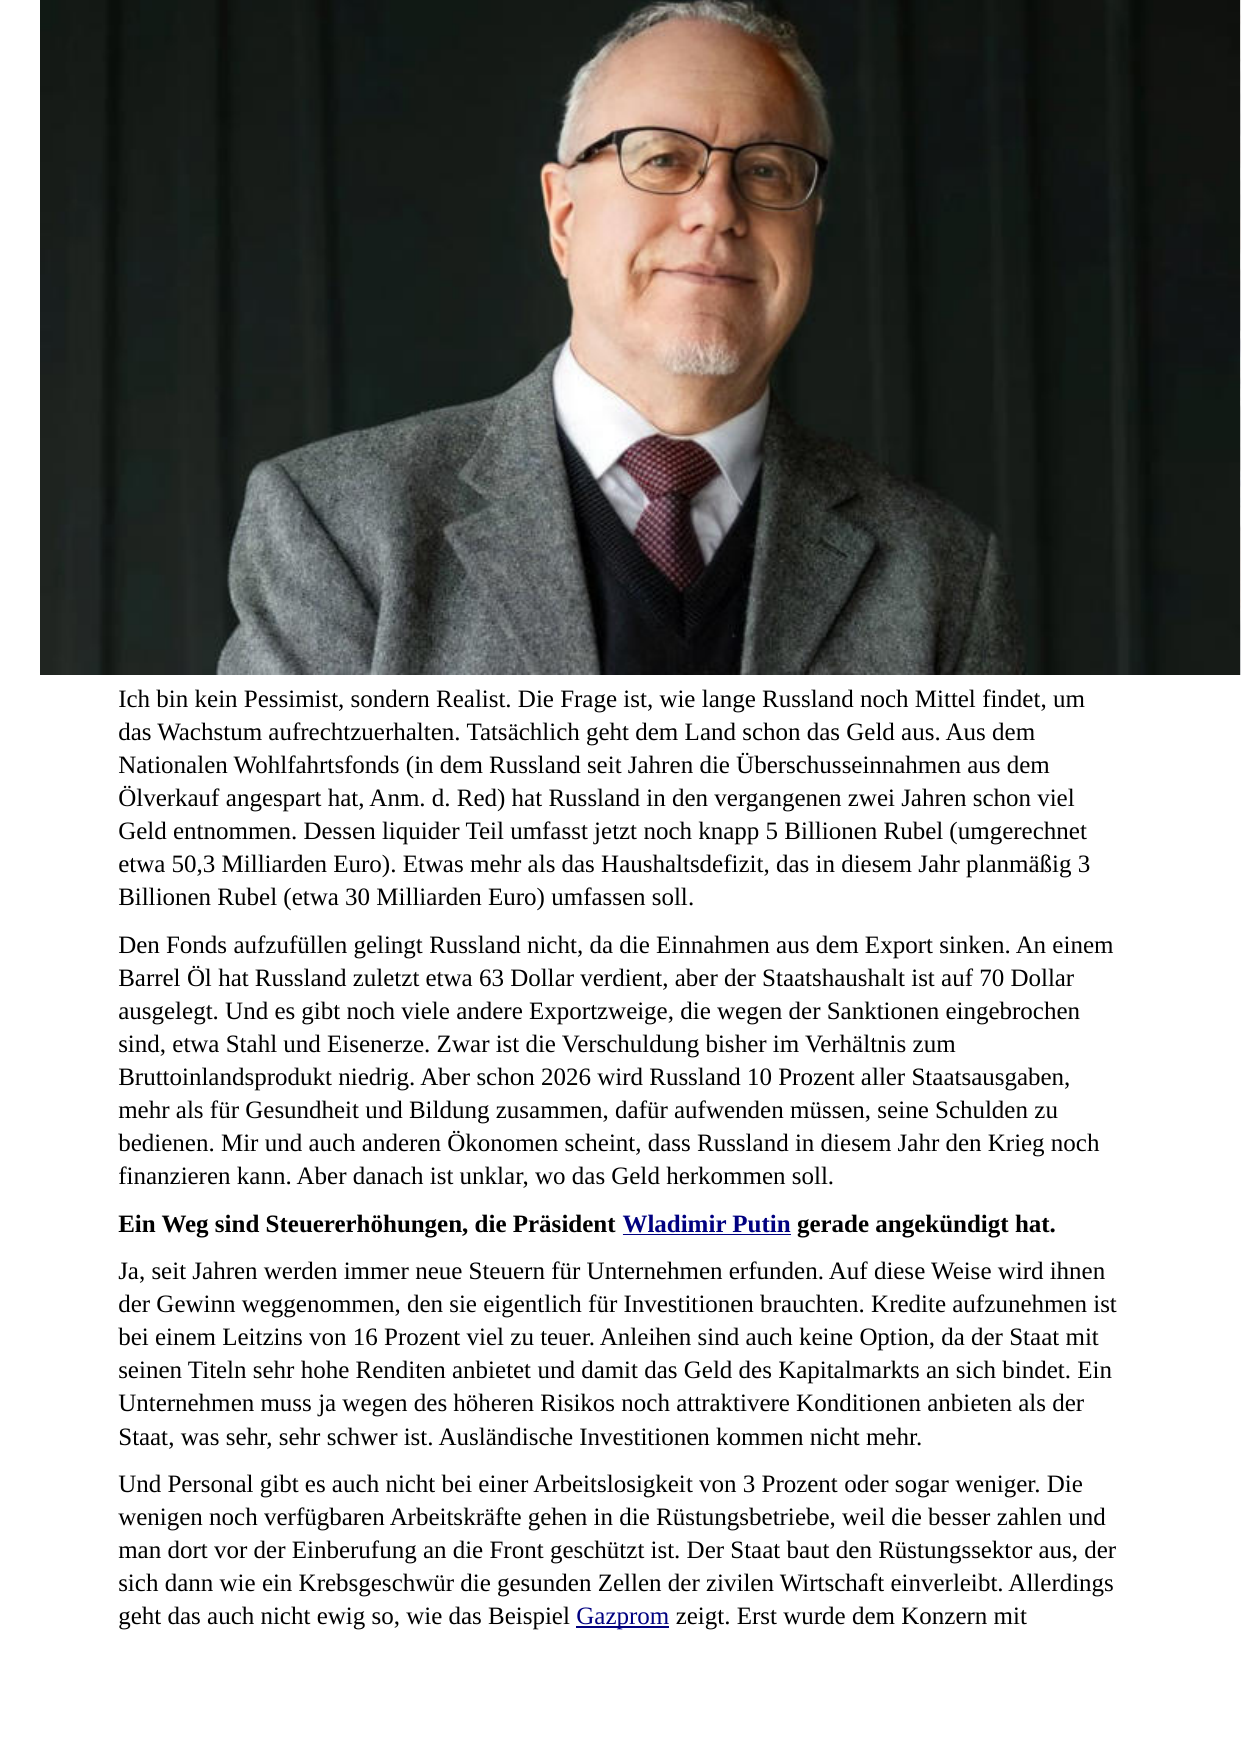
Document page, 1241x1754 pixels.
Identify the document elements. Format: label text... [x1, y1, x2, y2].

text Und Personal gibt es auch nicht bei einer Arbeitslosigkeit von 3 Prozent oder sogar weniger. Die wenigen noch verfügbaren Arbeitskräfte gehen in die Rüstungsbetriebe, weil die besser zahlen und man dort vor der Einberufung an die Front geschützt ist. Der Staat baut den Rüstungssektor aus, der sich dann wie ein Krebsgeschwür die gesunden Zellen der zivilen Wirtschaft einverleibt. Allerdings geht das auch nicht ewig so, wie das Beispiel Gazprom zeigt. Erst wurde dem Konzern mit [118, 1469, 1122, 1630]
picture [40, 0, 1241, 675]
text Den Fonds aufzufüllen gelingt Russland nicht, da die Einnahmen aus dem Export sinken. An einem Barrel Öl hat Russland zuletzt etwa 63 Dollar verdient, aber der Staatshaushalt ist auf 70 Dollar ausgelegt. Und es gibt noch viele andere Exportzweige, die wegen der Sanktionen eingebrochen sind, etwa Stahl und Eisenerze. Zwar ist die Verschuldung bisher im Verhältnis zum Bruttoinlandsprodukt niedrig. Aber schon 2026 wird Russland 10 Prozent aller Staatsausgaben, mehr als für Gesundheit und Bildung zusammen, dafür aufwenden müssen, seine Schulden zu bedienen. Mir und auch anderen Ökonomen scheint, dass Russland in diesem Jahr den Krieg noch finanzieren kann. Aber danach ist unklar, wo das Geld herkommen soll. [118, 930, 1122, 1190]
text Ein Weg sind Steuererhöhungen, die Präsident Wladimir Putin gerade angekündigt hat. [118, 1209, 1122, 1238]
text Ich bin kein Pessimist, sondern Realist. Die Frage ist, wie lange Russland noch Mittel findet, um das Wachstum aufrechtzuerhalten. Tatsächlich geht dem Land schon das Geld aus. Aus dem Nationalen Wohlfahrtsfonds (in dem Russland seit Jahren die Überschusseinnahmen aus dem Ölverkauf angespart hat, Anm. d. Red) hat Russland in den vergangenen zwei Jahren schon viel Geld entnommen. Dessen liquider Teil umfasst jetzt noch knapp 5 Billionen Rubel (umgerechnet etwa 50,3 Milliarden Euro). Etwas mehr als das Haushaltsdefizit, das in diesem Jahr planmäßig 3 Billionen Rubel (etwa 30 Milliarden Euro) umfassen soll. [118, 684, 1122, 911]
text Ja, seit Jahren werden immer neue Steuern für Unternehmen erfunden. Auf diese Weise wird ihnen der Gewinn weggenommen, den sie eigentlich für Investitionen brauchten. Kredite aufzunehmen ist bei einem Leitzins von 16 Prozent viel zu teuer. Anleihen sind auch keine Option, da der Staat mit seinen Titeln sehr hohe Renditen anbietet und damit das Geld des Kapitalmarkts an sich bindet. Ein Unternehmen muss ja wegen des höheren Risikos noch attraktivere Konditionen anbieten als der Staat, was sehr, sehr schwer ist. Ausländische Investitionen kommen nicht mehr. [118, 1256, 1122, 1450]
